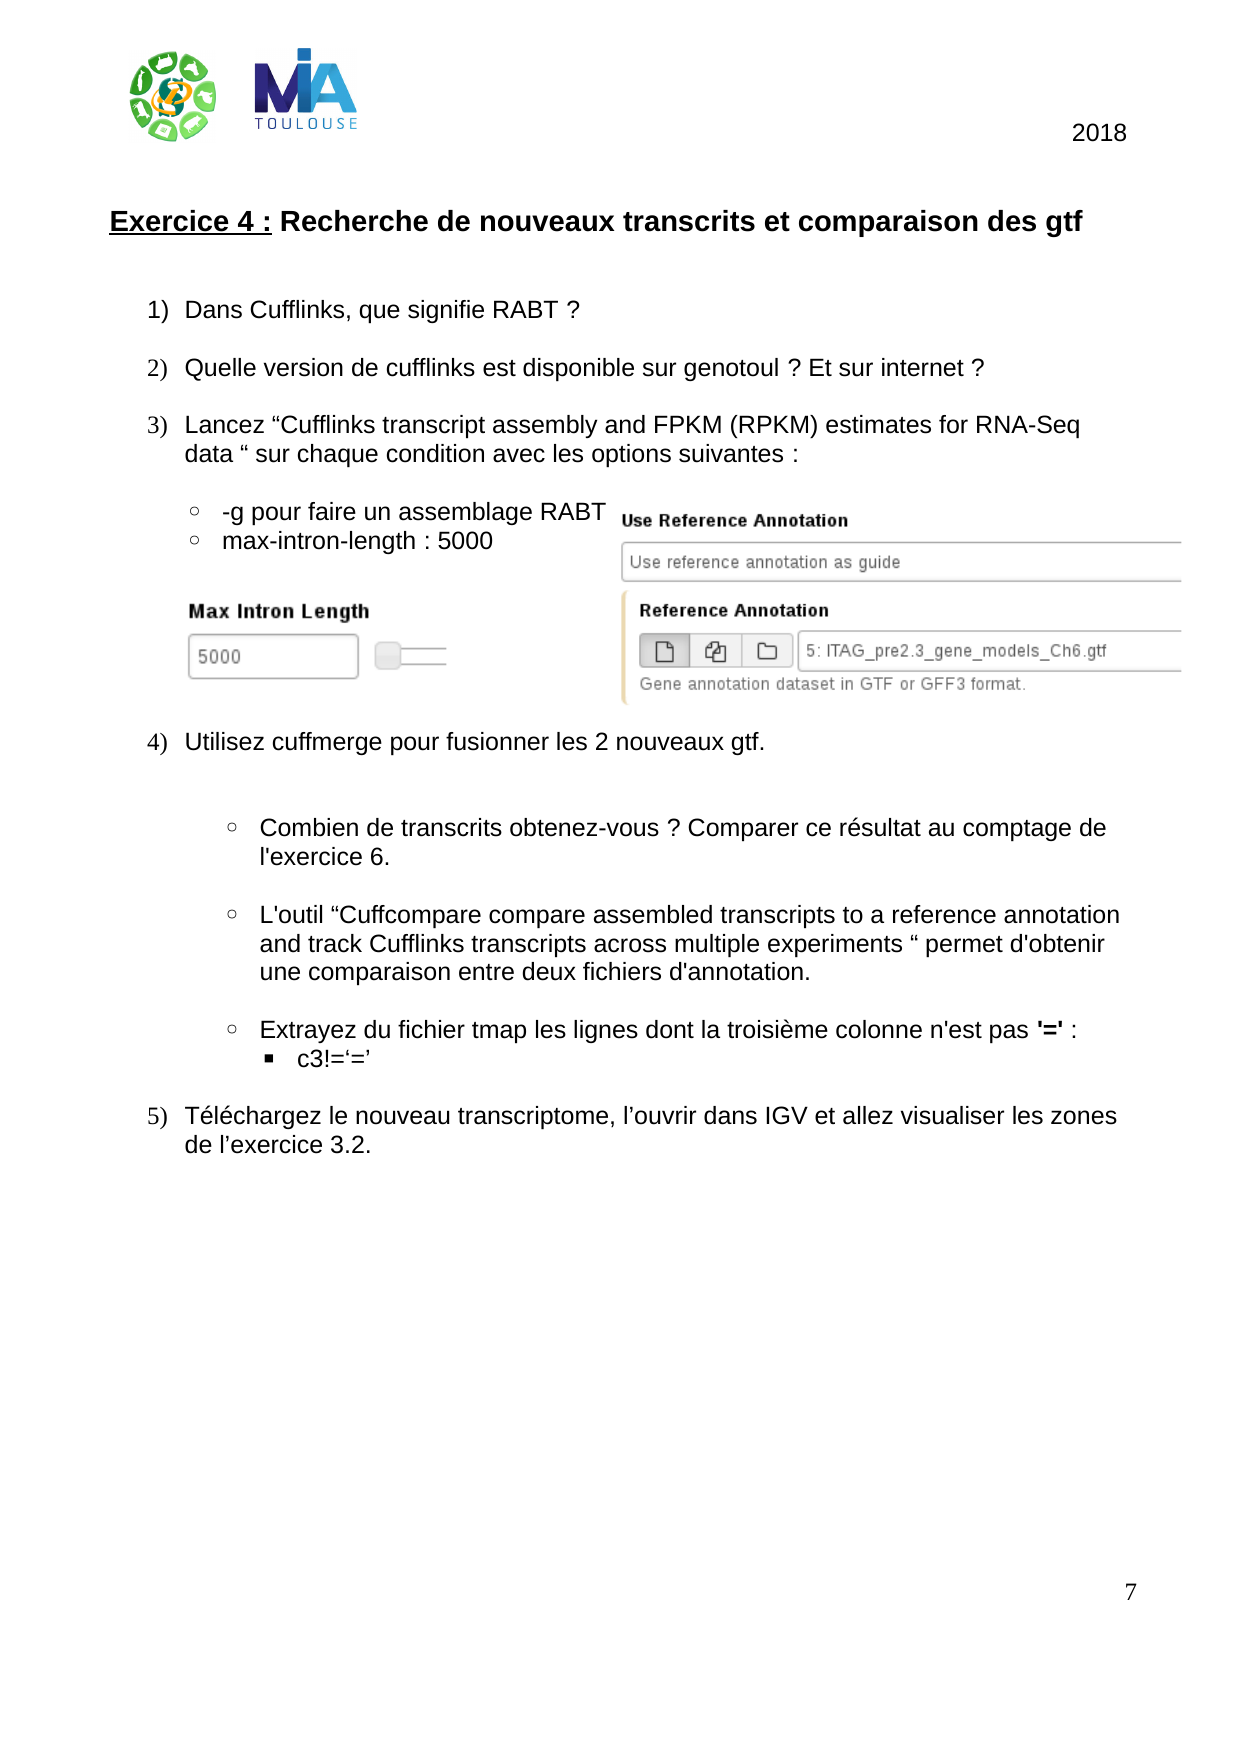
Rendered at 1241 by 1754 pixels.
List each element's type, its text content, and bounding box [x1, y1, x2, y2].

list -g pour faire un assemblage RABT [184, 497, 1137, 526]
list Utilisez cuffmerge pour fusionner les 2 nouveaux gtf. [147, 727, 1137, 784]
picture [127, 50, 217, 143]
text Exercice 4 : Recherche de nouveaux transcrits et comparaison des gtf [109, 204, 1137, 238]
list max-intron-length : 5000 [184, 526, 1137, 727]
picture [616, 506, 1182, 708]
list c3!=‘=’ [259, 1044, 1137, 1072]
list Quelle version de cufflinks est disponible sur genotoul ? Et sur internet ? [147, 353, 1137, 410]
picture [254, 48, 357, 129]
picture [179, 587, 447, 692]
list Dans Cufflinks, que signifie RABT ? [147, 295, 1137, 353]
list L'outil “Cuffcompare compare assembled transcripts to a reference annotation and track Cufflinks transcripts across multiple experiments “ permet d'obtenir une comparaison entre deux fichiers d'annotation. [222, 900, 1137, 1015]
list Lancez “Cufflinks transcript assembly and FPKM (RPKM) estimates for RNA-Seq data “ sur chaque condition avec les options suivantes : [147, 410, 1137, 497]
list Extrayez du fichier tmap les lignes dont la troisième colonne n'est pas '=' : [222, 1015, 1137, 1044]
list Combien de transcrits obtenez-vous ? Comparer ce résultat au comptage de l'exercice 6. [222, 813, 1137, 871]
list Téléchargez le nouveau transcriptome, l’ouvrir dans IGV et allez visualiser les zones de l’exercice 3.2. [147, 1101, 1137, 1159]
